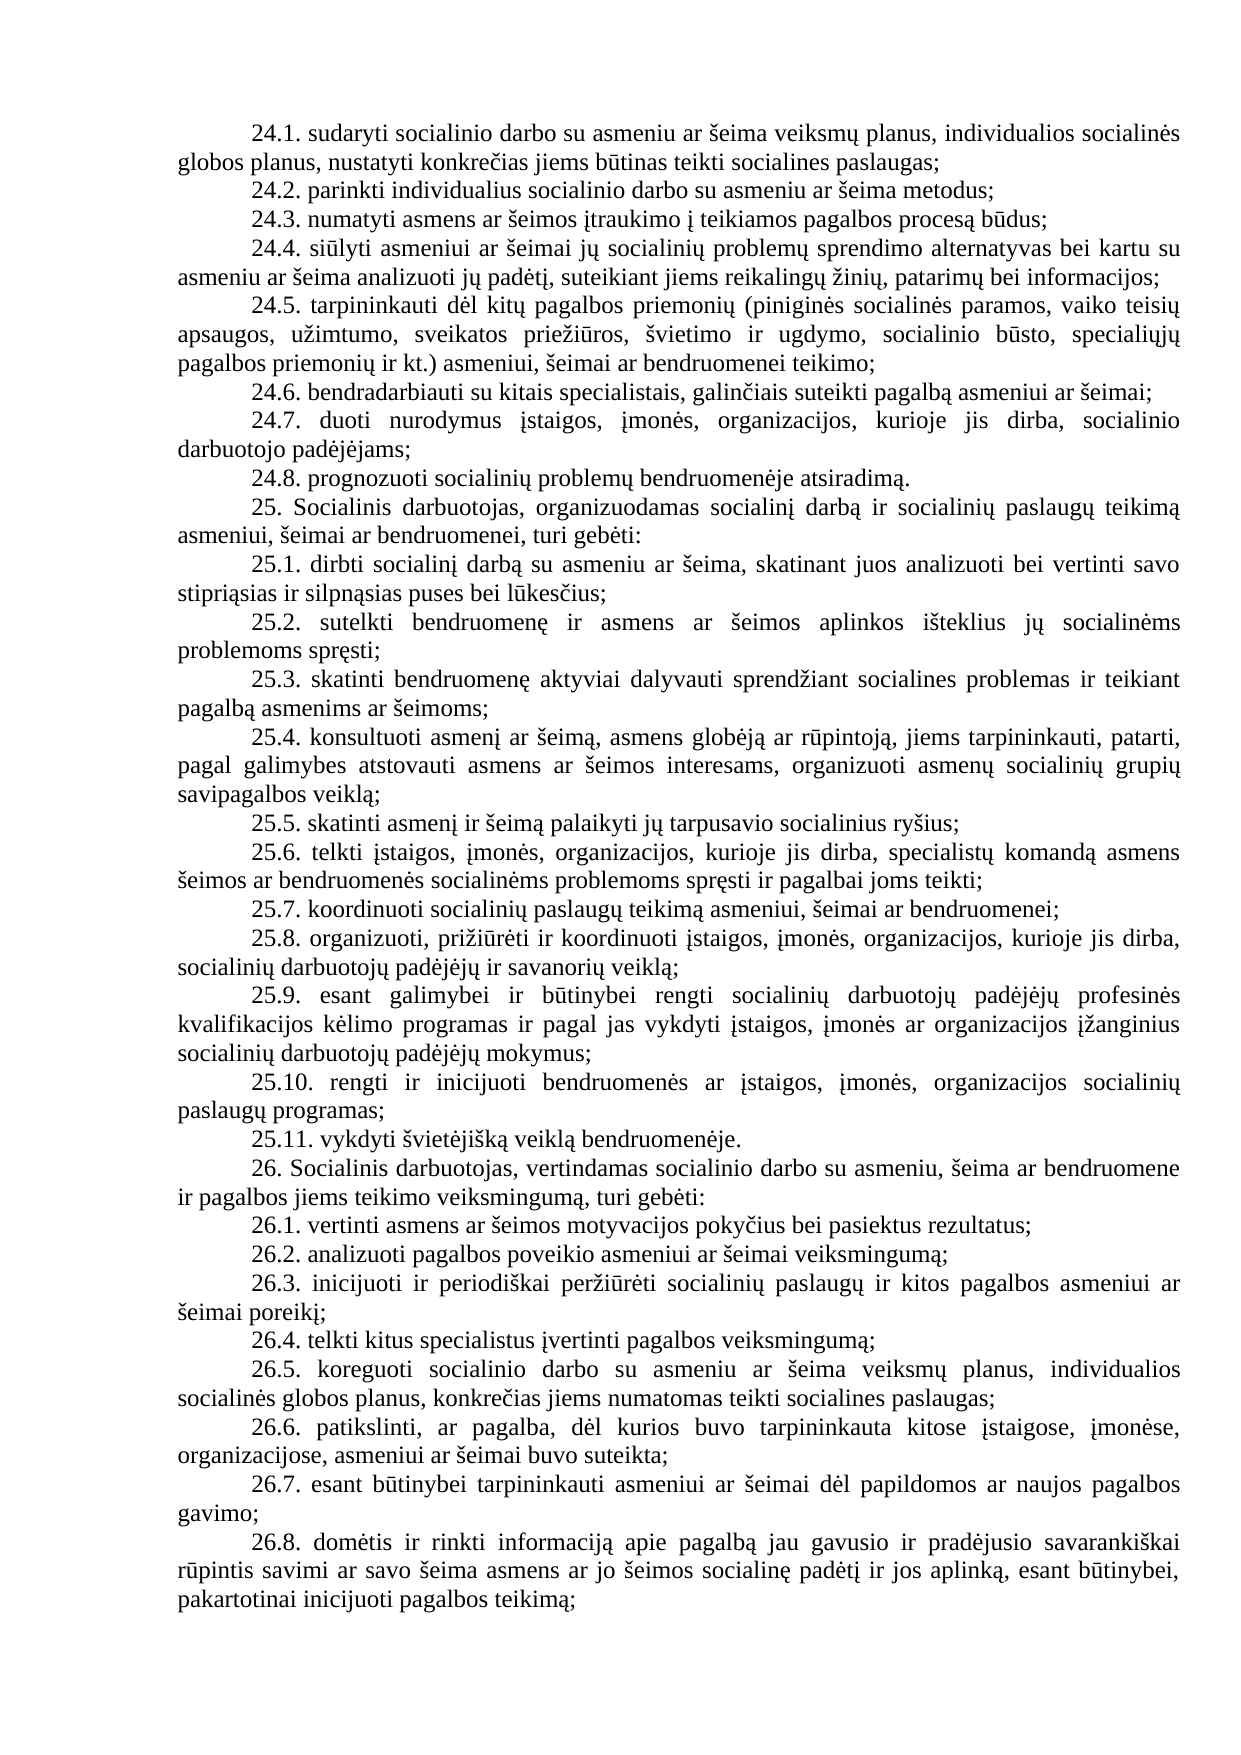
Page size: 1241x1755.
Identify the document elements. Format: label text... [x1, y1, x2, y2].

text 25.11. vykdyti švietėjišką veiklą bendruomenėje. [177, 1124, 1181, 1153]
text 24.5. tarpininkauti dėl kitų pagalbos priemonių (piniginės socialinės paramos, vaiko teisių apsaugos, užimtumo, sveikatos priežiūros, švietimo ir ugdymo, socialinio būsto, specialiųjų pagalbos priemonių ir kt.) asmeniui, šeimai ar bendruomenei teikimo; [177, 291, 1181, 377]
text 25.4. konsultuoti asmenį ar šeimą, asmens globėją ar rūpintoją, jiems tarpininkauti, patarti, pagal galimybes atstovauti asmens ar šeimos interesams, organizuoti asmenų socialinių grupių savipagalbos veiklą; [177, 722, 1181, 808]
text 25.9. esant galimybei ir būtinybei rengti socialinių darbuotojų padėjėjų profesinės kvalifikacijos kėlimo programas ir pagal jas vykdyti įstaigos, įmonės ar organizacijos įžanginius socialinių darbuotojų padėjėjų mokymus; [177, 981, 1181, 1067]
text 24.3. numatyti asmens ar šeimos įtraukimo į teikiamos pagalbos procesą būdus; [177, 204, 1181, 233]
text 25. Socialinis darbuotojas, organizuodamas socialinį darbą ir socialinių paslaugų teikimą asmeniui, šeimai ar bendruomenei, turi gebėti: [177, 492, 1181, 549]
text 24.4. siūlyti asmeniui ar šeimai jų socialinių problemų sprendimo alternatyvas bei kartu su asmeniu ar šeima analizuoti jų padėtį, suteikiant jiems reikalingų žinių, patarimų bei informacijos; [177, 233, 1181, 291]
text 24.1. sudaryti socialinio darbo su asmeniu ar šeima veiksmų planus, individualios socialinės globos planus, nustatyti konkrečias jiems būtinas teikti socialines paslaugas; [177, 118, 1181, 176]
text 25.10. rengti ir inicijuoti bendruomenės ar įstaigos, įmonės, organizacijos socialinių paslaugų programas; [177, 1067, 1181, 1124]
text 26.8. domėtis ir rinkti informaciją apie pagalbą jau gavusio ir pradėjusio savarankiškai rūpintis savimi ar savo šeima asmens ar jo šeimos socialinę padėtį ir jos aplinką, esant būtinybei, pakartotinai inicijuoti pagalbos teikimą; [177, 1527, 1181, 1613]
text 26.4. telkti kitus specialistus įvertinti pagalbos veiksmingumą; [177, 1326, 1181, 1354]
text 26.3. inicijuoti ir periodiškai peržiūrėti socialinių paslaugų ir kitos pagalbos asmeniui ar šeimai poreikį; [177, 1268, 1181, 1326]
text 24.2. parinkti individualius socialinio darbo su asmeniu ar šeima metodus; [177, 176, 1181, 204]
text 26.6. patikslinti, ar pagalba, dėl kurios buvo tarpininkauta kitose įstaigose, įmonėse, organizacijose, asmeniui ar šeimai buvo suteikta; [177, 1412, 1181, 1469]
text 24.8. prognozuoti socialinių problemų bendruomenėje atsiradimą. [177, 463, 1181, 492]
text 25.7. koordinuoti socialinių paslaugų teikimą asmeniui, šeimai ar bendruomenei; [177, 894, 1181, 923]
text 25.3. skatinti bendruomenę aktyviai dalyvauti sprendžiant socialines problemas ir teikiant pagalbą asmenims ar šeimoms; [177, 664, 1181, 722]
text 25.5. skatinti asmenį ir šeimą palaikyti jų tarpusavio socialinius ryšius; [177, 808, 1181, 837]
text 25.8. organizuoti, prižiūrėti ir koordinuoti įstaigos, įmonės, organizacijos, kurioje jis dirba, socialinių darbuotojų padėjėjų ir savanorių veiklą; [177, 923, 1181, 981]
text 24.6. bendradarbiauti su kitais specialistais, galinčiais suteikti pagalbą asmeniui ar šeimai; [177, 377, 1181, 406]
text 24.7. duoti nurodymus įstaigos, įmonės, organizacijos, kurioje jis dirba, socialinio darbuotojo padėjėjams; [177, 406, 1181, 463]
text 26. Socialinis darbuotojas, vertindamas socialinio darbo su asmeniu, šeima ar bendruomene ir pagalbos jiems teikimo veiksmingumą, turi gebėti: [177, 1153, 1181, 1211]
text 26.7. esant būtinybei tarpininkauti asmeniui ar šeimai dėl papildomos ar naujos pagalbos gavimo; [177, 1469, 1181, 1527]
text 25.2. sutelkti bendruomenę ir asmens ar šeimos aplinkos išteklius jų socialinėms problemoms spręsti; [177, 607, 1181, 664]
text 25.1. dirbti socialinį darbą su asmeniu ar šeima, skatinant juos analizuoti bei vertinti savo stipriąsias ir silpnąsias puses bei lūkesčius; [177, 549, 1181, 607]
text 25.6. telkti įstaigos, įmonės, organizacijos, kurioje jis dirba, specialistų komandą asmens šeimos ar bendruomenės socialinėms problemoms spręsti ir pagalbai joms teikti; [177, 837, 1181, 894]
text 26.5. koreguoti socialinio darbo su asmeniu ar šeima veiksmų planus, individualios socialinės globos planus, konkrečias jiems numatomas teikti socialines paslaugas; [177, 1354, 1181, 1412]
text 26.1. vertinti asmens ar šeimos motyvacijos pokyčius bei pasiektus rezultatus; [177, 1211, 1181, 1239]
text 26.2. analizuoti pagalbos poveikio asmeniui ar šeimai veiksmingumą; [177, 1239, 1181, 1268]
